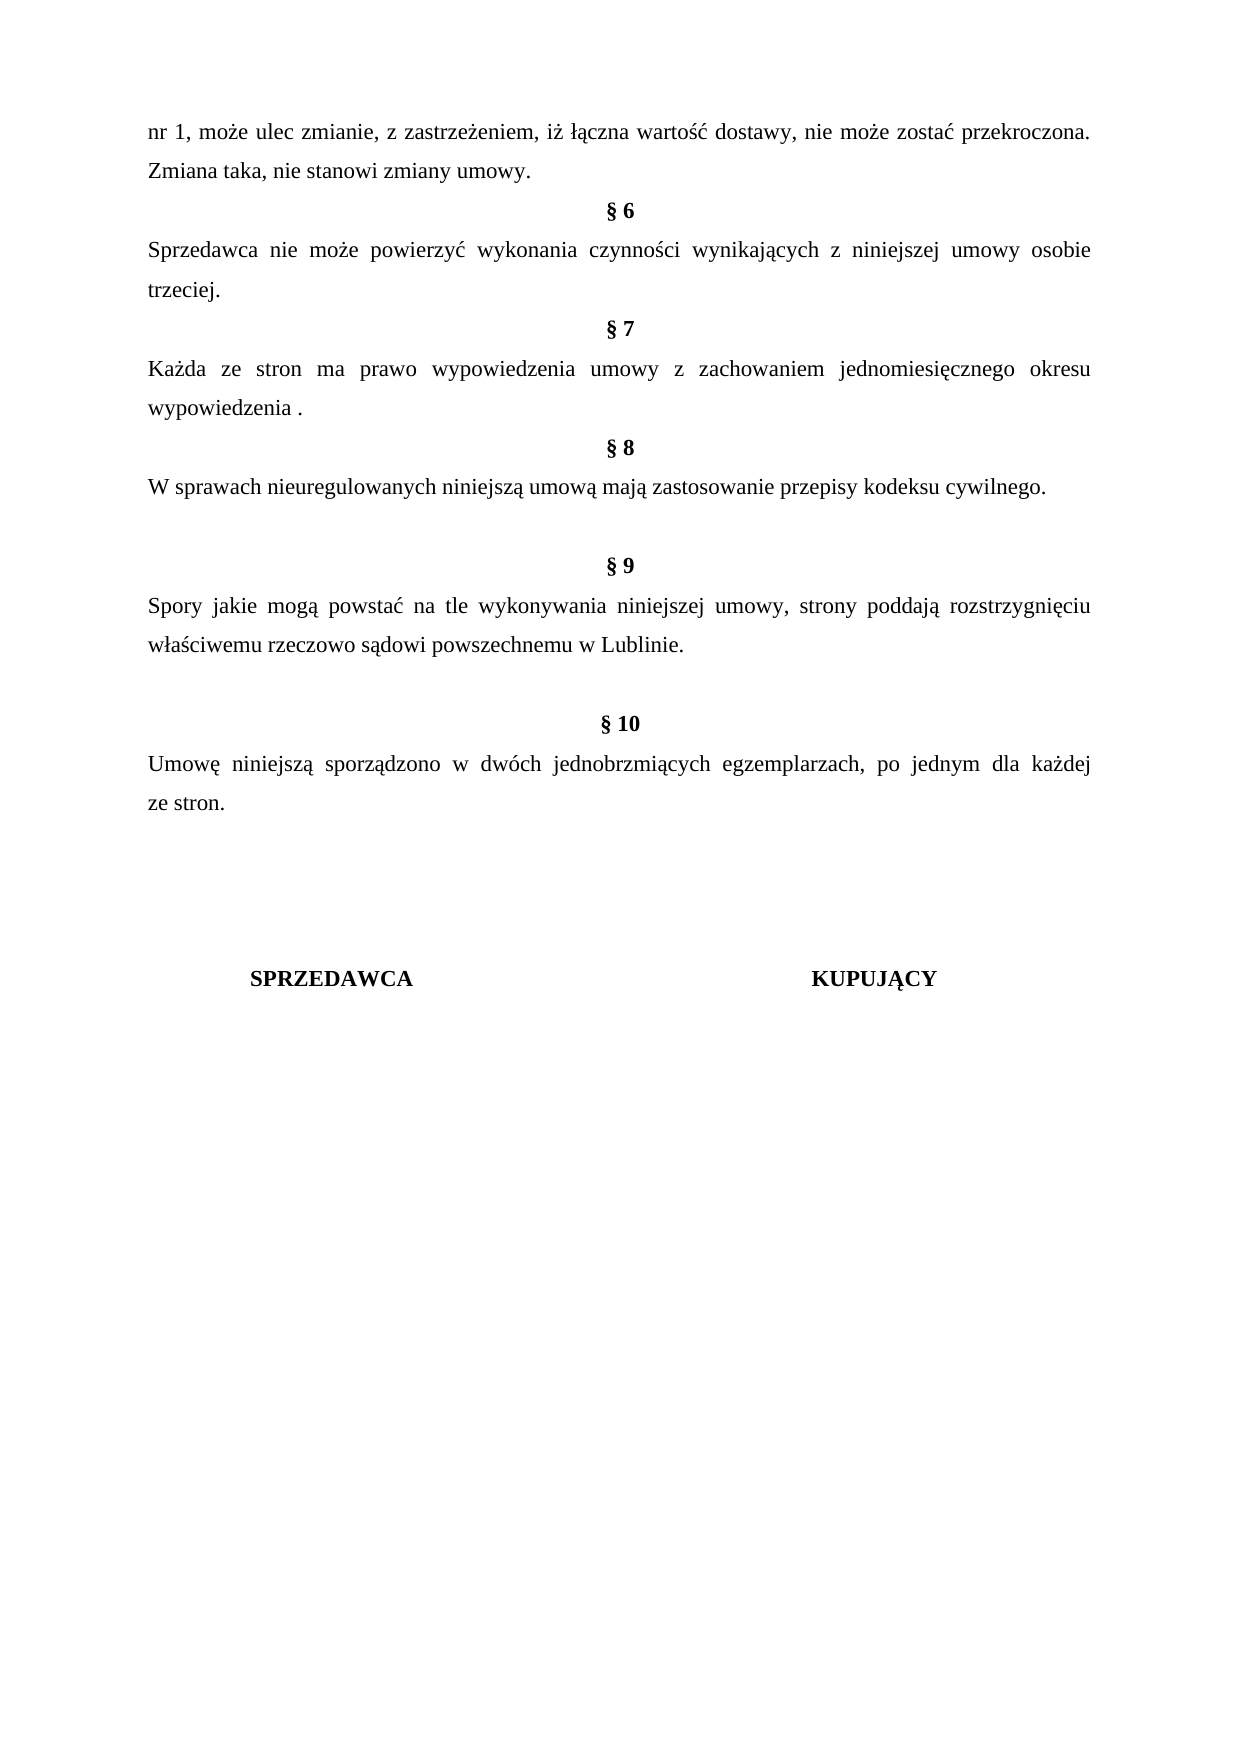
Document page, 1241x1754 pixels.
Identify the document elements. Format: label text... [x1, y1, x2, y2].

text nr 1, może ulec zmianie, z zastrzeżeniem, iż łączna wartość dostawy, nie może zostać przekroczona. Zmiana taka, nie stanowi zmiany umowy. [148, 118, 1092, 184]
text SPRZEDAWCA KUPUJĄCY [148, 965, 1092, 992]
text § 7 [148, 316, 1092, 342]
text § 10 [148, 710, 1092, 737]
text Spory jakie mogą powstać na tle wykonywania niniejszej umowy, strony poddają rozstrzygnięciu właściwemu rzeczowo sądowi powszechnemu w Lublinie. [148, 592, 1092, 658]
text Umowę niniejszą sporządzono w dwóch jednobrzmiących egzemplarzach, po jednym dla każdej ze stron. [148, 750, 1092, 816]
text W sprawach nieuregulowanych niniejszą umową mają zastosowanie przepisy kodeksu cywilnego. [148, 473, 1092, 500]
text § 8 [148, 434, 1092, 460]
text Sprzedawca nie może powierzyć wykonania czynności wynikających z niniejszej umowy osobie trzeciej. [148, 237, 1092, 302]
text § 9 [148, 552, 1092, 579]
text Każda ze stron ma prawo wypowiedzenia umowy z zachowaniem jednomiesięcznego okresu wypowiedzenia . [148, 355, 1092, 421]
text § 6 [148, 197, 1092, 223]
